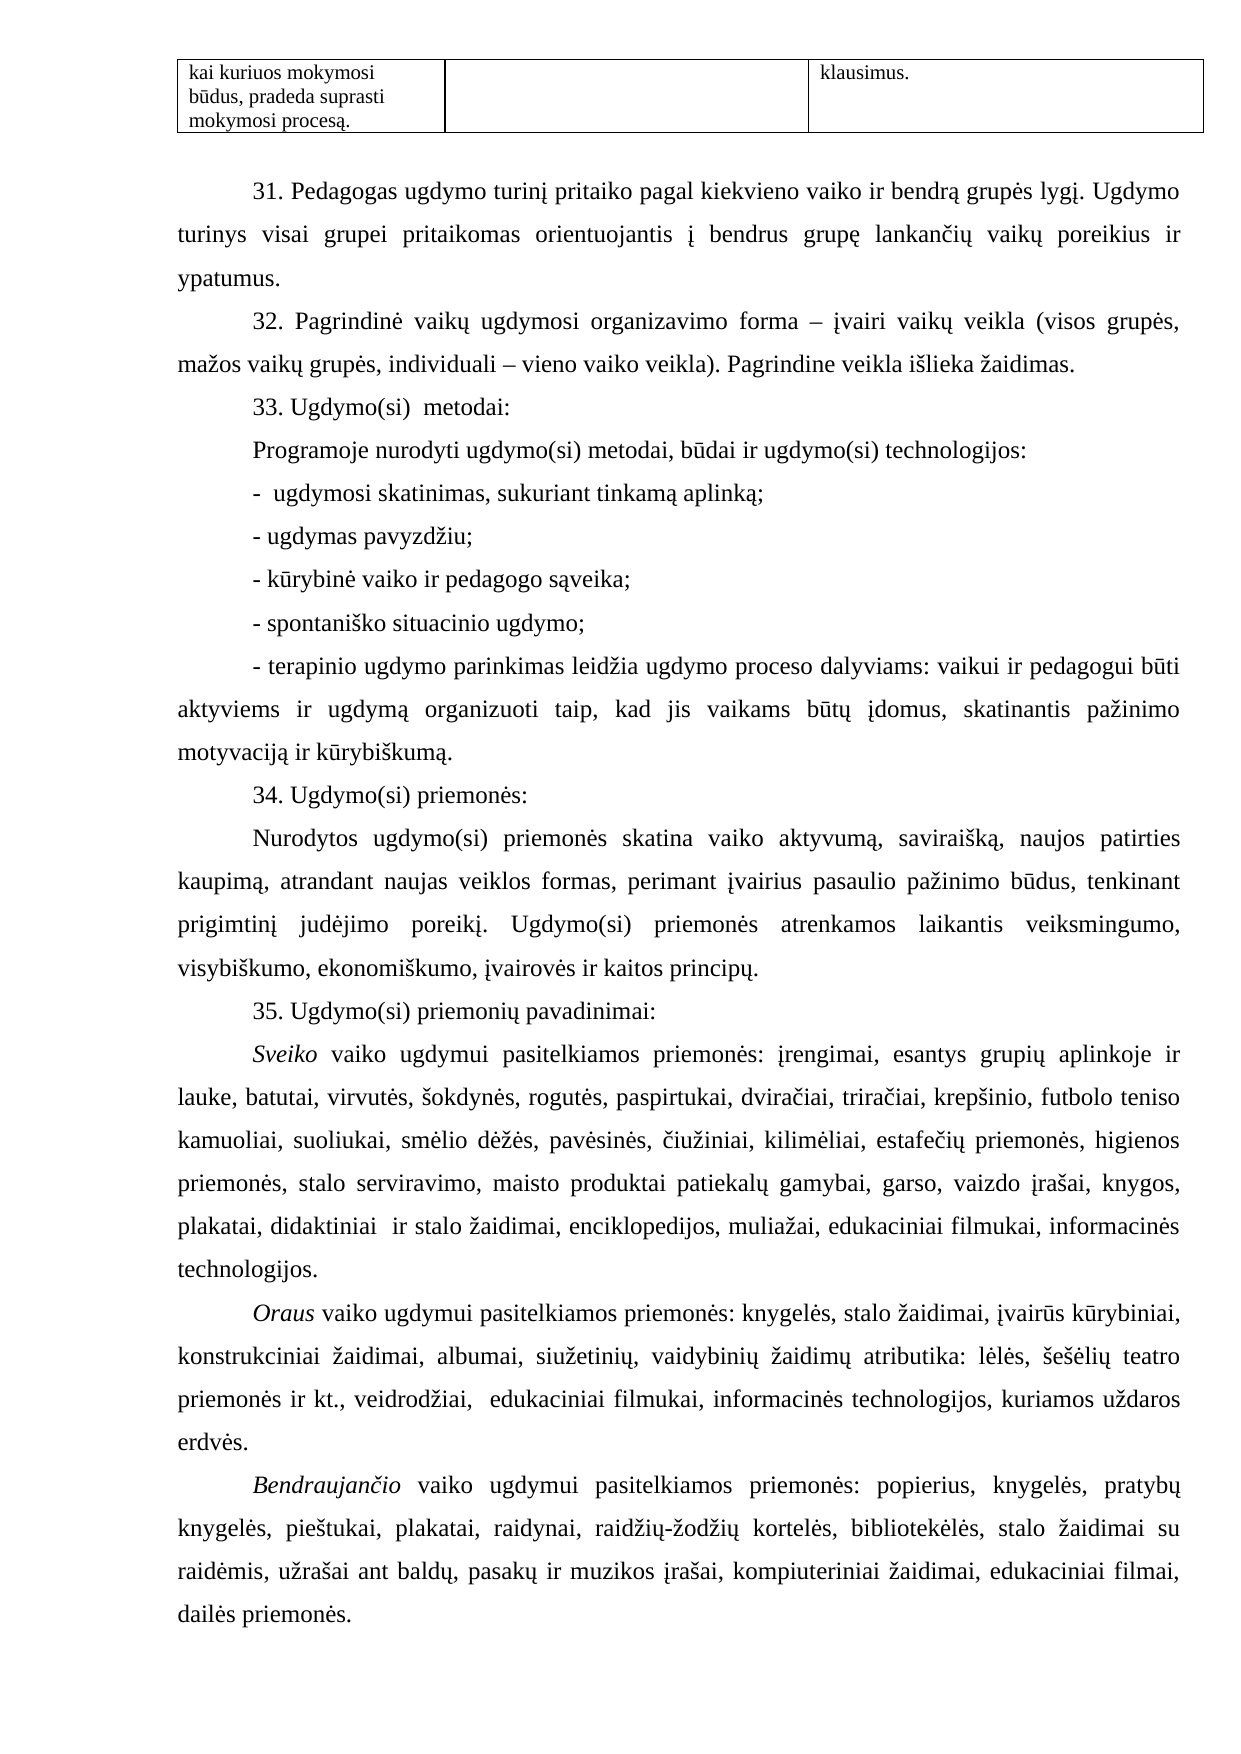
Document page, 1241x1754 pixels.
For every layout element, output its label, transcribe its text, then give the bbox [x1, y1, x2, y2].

text 32. Pagrindinė vaikų ugdymosi organizavimo forma – įvairi vaikų veikla (visos grupės, mažos vaikų grupės, individuali – vieno vaiko veikla). Pagrindine veikla išlieka žaidimas. [177, 306, 1181, 378]
text Oraus vaiko ugdymui pasitelkiamos priemonės: knygelės, stalo žaidimai, įvairūs kūrybiniai, konstrukciniai žaidimai, albumai, siužetinių, vaidybinių žaidimų atributika: lėlės, šešėlių teatro priemonės ir kt., veidrodžiai, edukaciniai filmukai, informacinės technologijos, kuriamos uždaros erdvės. [177, 1298, 1181, 1456]
text - terapinio ugdymo parinkimas leidžia ugdymo proceso dalyviams: vaikui ir pedagogui būti aktyviems ir ugdymą organizuoti taip, kad jis vaikams būtų įdomus, skatinantis pažinimo motyvaciją ir kūrybiškumą. [177, 651, 1181, 766]
text 34. Ugdymo(si) priemonės: [177, 780, 1181, 809]
table_cell klausimus. [809, 60, 1203, 132]
text - kūrybinė vaiko ir pedagogo sąveika; [177, 564, 1181, 593]
text - spontaniško situacinio ugdymo; [177, 608, 1181, 636]
text - ugdymas pavyzdžiu; [177, 521, 1181, 550]
text 33. Ugdymo(si) metodai: [177, 392, 1181, 421]
text Bendraujančio vaiko ugdymui pasitelkiamos priemonės: popierius, knygelės, pratybų knygelės, pieštukai, plakatai, raidynai, raidžių-žodžių kortelės, bibliotekėlės, stalo žaidimai su raidėmis, užrašai ant baldų, pasakų ir muzikos įrašai, kompiuteriniai žaidimai, edukaciniai filmai, dailės priemonės. [177, 1470, 1181, 1628]
text Sveiko vaiko ugdymui pasitelkiamos priemonės: įrengimai, esantys grupių aplinkoje ir lauke, batutai, virvutės, šokdynės, rogutės, paspirtukai, dviračiai, triračiai, krepšinio, futbolo teniso kamuoliai, suoliukai, smėlio dėžės, pavėsinės, čiužiniai, kilimėliai, estafečių priemonės, higienos priemonės, stalo serviravimo, maisto produktai patiekalų gamybai, garso, vaizdo įrašai, knygos, plakatai, didaktiniai ir stalo žaidimai, enciklopedijos, muliažai, edukaciniai filmukai, informacinės technologijos. [177, 1039, 1181, 1283]
text 31. Pedagogas ugdymo turinį pritaiko pagal kiekvieno vaiko ir bendrą grupės lygį. Ugdymo turinys visai grupei pritaikomas orientuojantis į bendrus grupę lankančių vaikų poreikius ir ypatumus. [177, 176, 1181, 291]
text 35. Ugdymo(si) priemonių pavadinimai: [177, 996, 1181, 1024]
text - ugdymosi skatinimas, sukuriant tinkamą aplinką; [177, 478, 1181, 507]
text Programoje nurodyti ugdymo(si) metodai, būdai ir ugdymo(si) technologijos: [177, 435, 1181, 464]
table_cell [446, 60, 808, 132]
table_cell kai kuriuos mokymosi būdus, pradeda suprasti mokymosi procesą. [178, 60, 444, 132]
text Nurodytos ugdymo(si) priemonės skatina vaiko aktyvumą, saviraišką, naujos patirties kaupimą, atrandant naujas veiklos formas, perimant įvairius pasaulio pažinimo būdus, tenkinant prigimtinį judėjimo poreikį. Ugdymo(si) priemonės atrenkamos laikantis veiksmingumo, visybiškumo, ekonomiškumo, įvairovės ir kaitos principų. [177, 823, 1181, 981]
